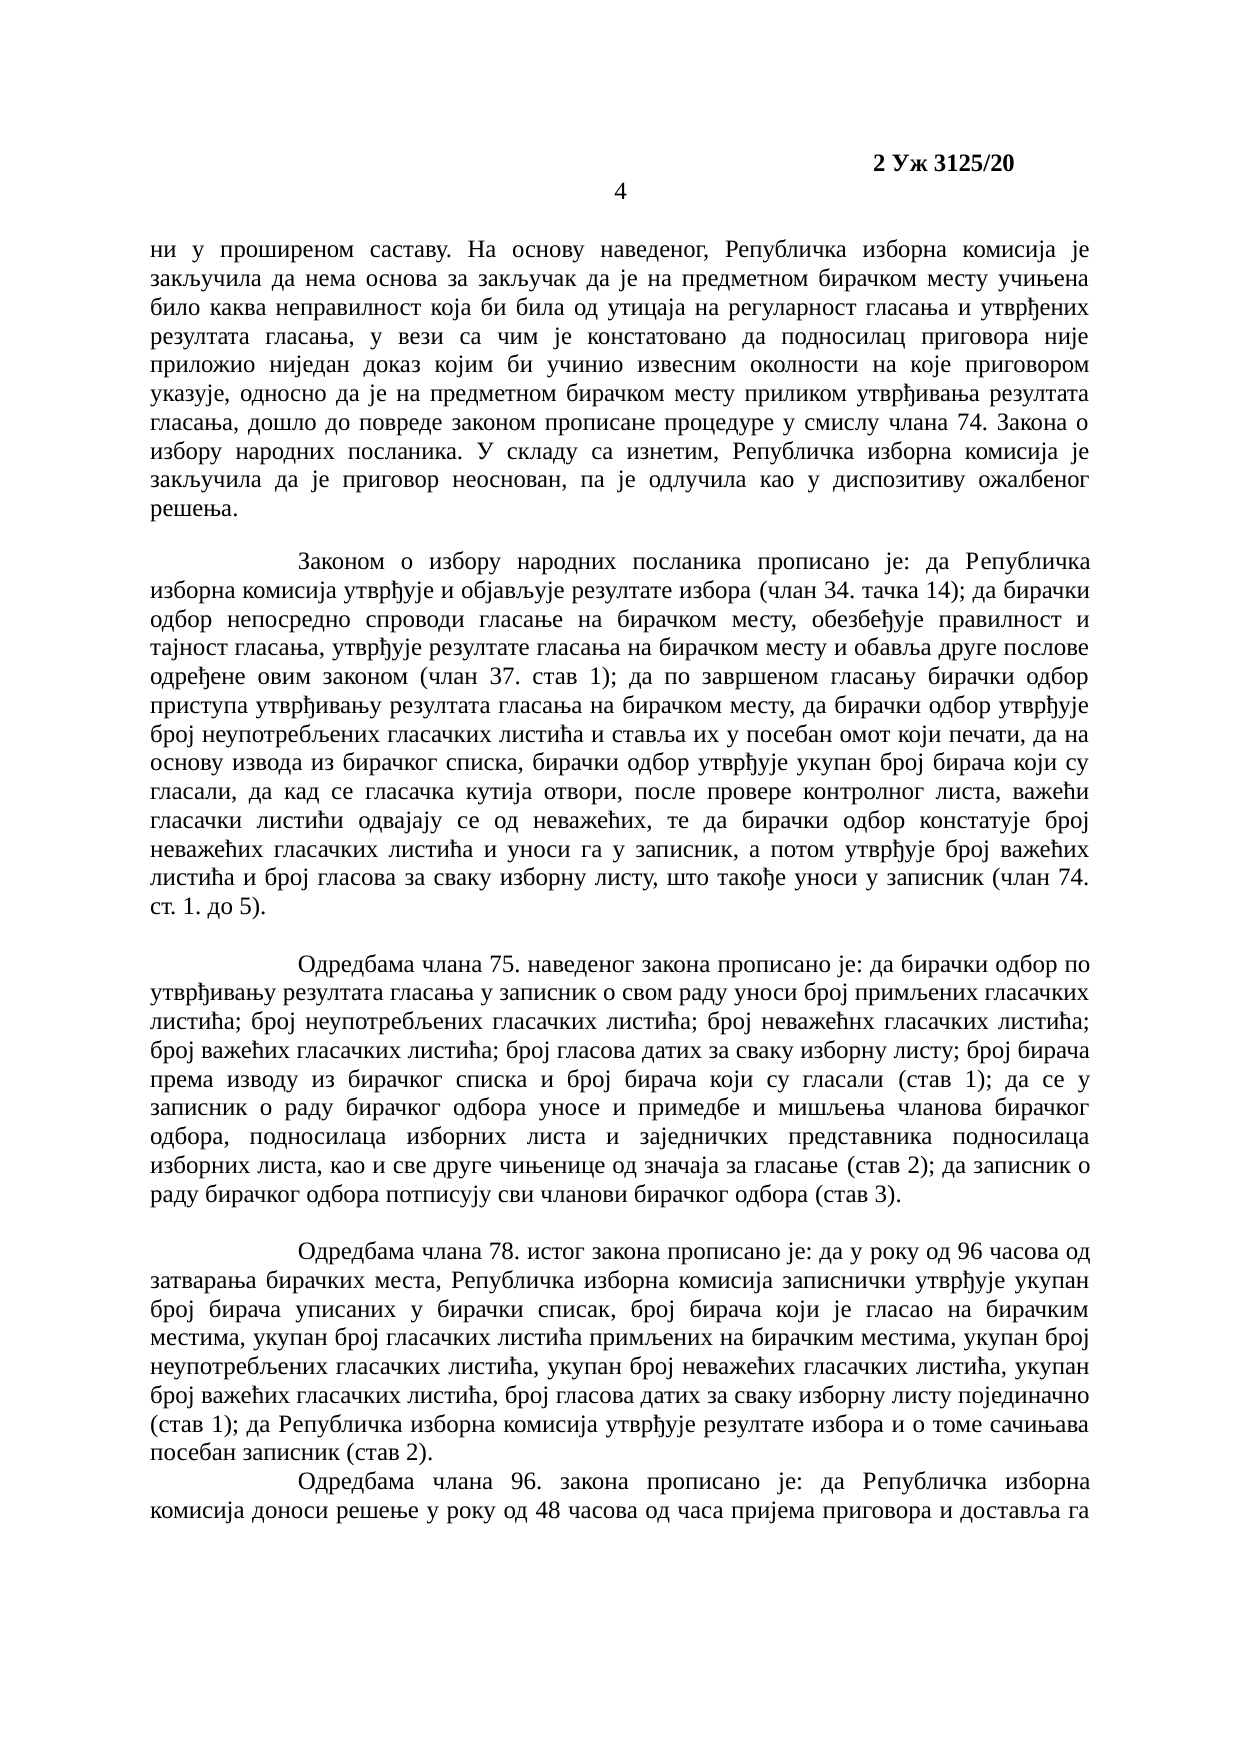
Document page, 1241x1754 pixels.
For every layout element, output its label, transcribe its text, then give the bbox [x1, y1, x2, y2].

text ни у проширеном саставу. На основу наведеног, Републичка изборна комисија је закључила да нема основа за закључак да је на предметном бирачком месту учињена било каква неправилност која би била од утицаја на регуларност гласања и утврђених резултата гласања, у вези са чим је констатовано да подносилац приговора није приложио ниједан доказ којим би учинио извесним околности на које приговором указује, односно да је на предметном бирачком месту приликом утврђивања резултата гласања, дошло до повреде законом прописане процедуре у смислу члана 74. Закона о избору народних посланика. У складу са изнетим, Републичка изборна комисија је закључила да је приговор неоснован, па је одлучила као у диспозитиву ожалбеног решења. [150, 234, 1091, 522]
text Законом о избору народних посланика прописано је: да Републичка изборна комисија утврђује и објављује резултате избора (члан 34. тачка 14); да бирачки одбор непосредно спроводи гласање на бирачком месту, обезбеђује правилност и тајност гласања, утврђује резултате гласања на бирачком месту и обавља друге послове одређене овим законом (члан 37. став 1); да по завршеном гласању бирачки одбор приступа утврђивању резултата гласања на бирачком месту, да бирачки одбор утврђује број неупотребљених гласачких листића и ставља их у посебан омот који печати, да на основу извода из бирачког списка, бирачки одбор утврђује укупан број бирача који су гласали, да кад се гласачка кутија отвори, после провере контролног листа, важећи гласачки листићи одвајају се од неважећих, те да бирачки одбор констатује број неважећих гласачких листића и уноси га у записник, а потом утврђује број важећих листића и број гласова за сваку изборну листу, што такође уноси у записник (члан 74. ст. 1. до 5). [150, 546, 1091, 920]
text Одредбама члана 96. закона прописано је: да Републичка изборна комисија доноси решење у року од 48 часова од часа пријема приговора и доставља га [150, 1466, 1091, 1524]
text Одредбама члана 75. наведеног закона прописано је: да бирачки одбор по утврђивању резултата гласања у записник о свом раду уноси број примљених гласачких листића; број неупотребљених гласачких листића; број неважећнх гласачких листића; број важећих гласачких листића; број гласова датих за сваку изборну листу; број бирача према изводу из бирачког списка и број бирача који су гласали (став 1); да се у записник о раду бирачког одбора уносе и примедбе и мишљења чланова бирачког одбора, подносилаца изборних листа и заједничких представника подносилаца изборних листа, као и све друге чињенице од значаја за гласање (став 2); да записник о раду бирачког одбора потписују сви чланови бирачког одбора (став 3). [150, 949, 1091, 1207]
text Одредбама члана 78. истог закона прописано је: да у року од 96 часова од затварања бирачких места, Републичка изборна комисија записнички утврђује укупан број бирача уписаних у бирачки списак, број бирача који је гласао на бирачким местима, укупан број гласачких листића примљених на бирачким местима, укупан број неупотребљених гласачких листића, укупан број неважећих гласачких листића, укупан број важећих гласачких листића, број гласова датих за сваку изборну листу појединачно (став 1); да Републичка изборна комисија утврђује резултате избора и о томе сачињава посебан записник (став 2). [150, 1207, 1091, 1466]
